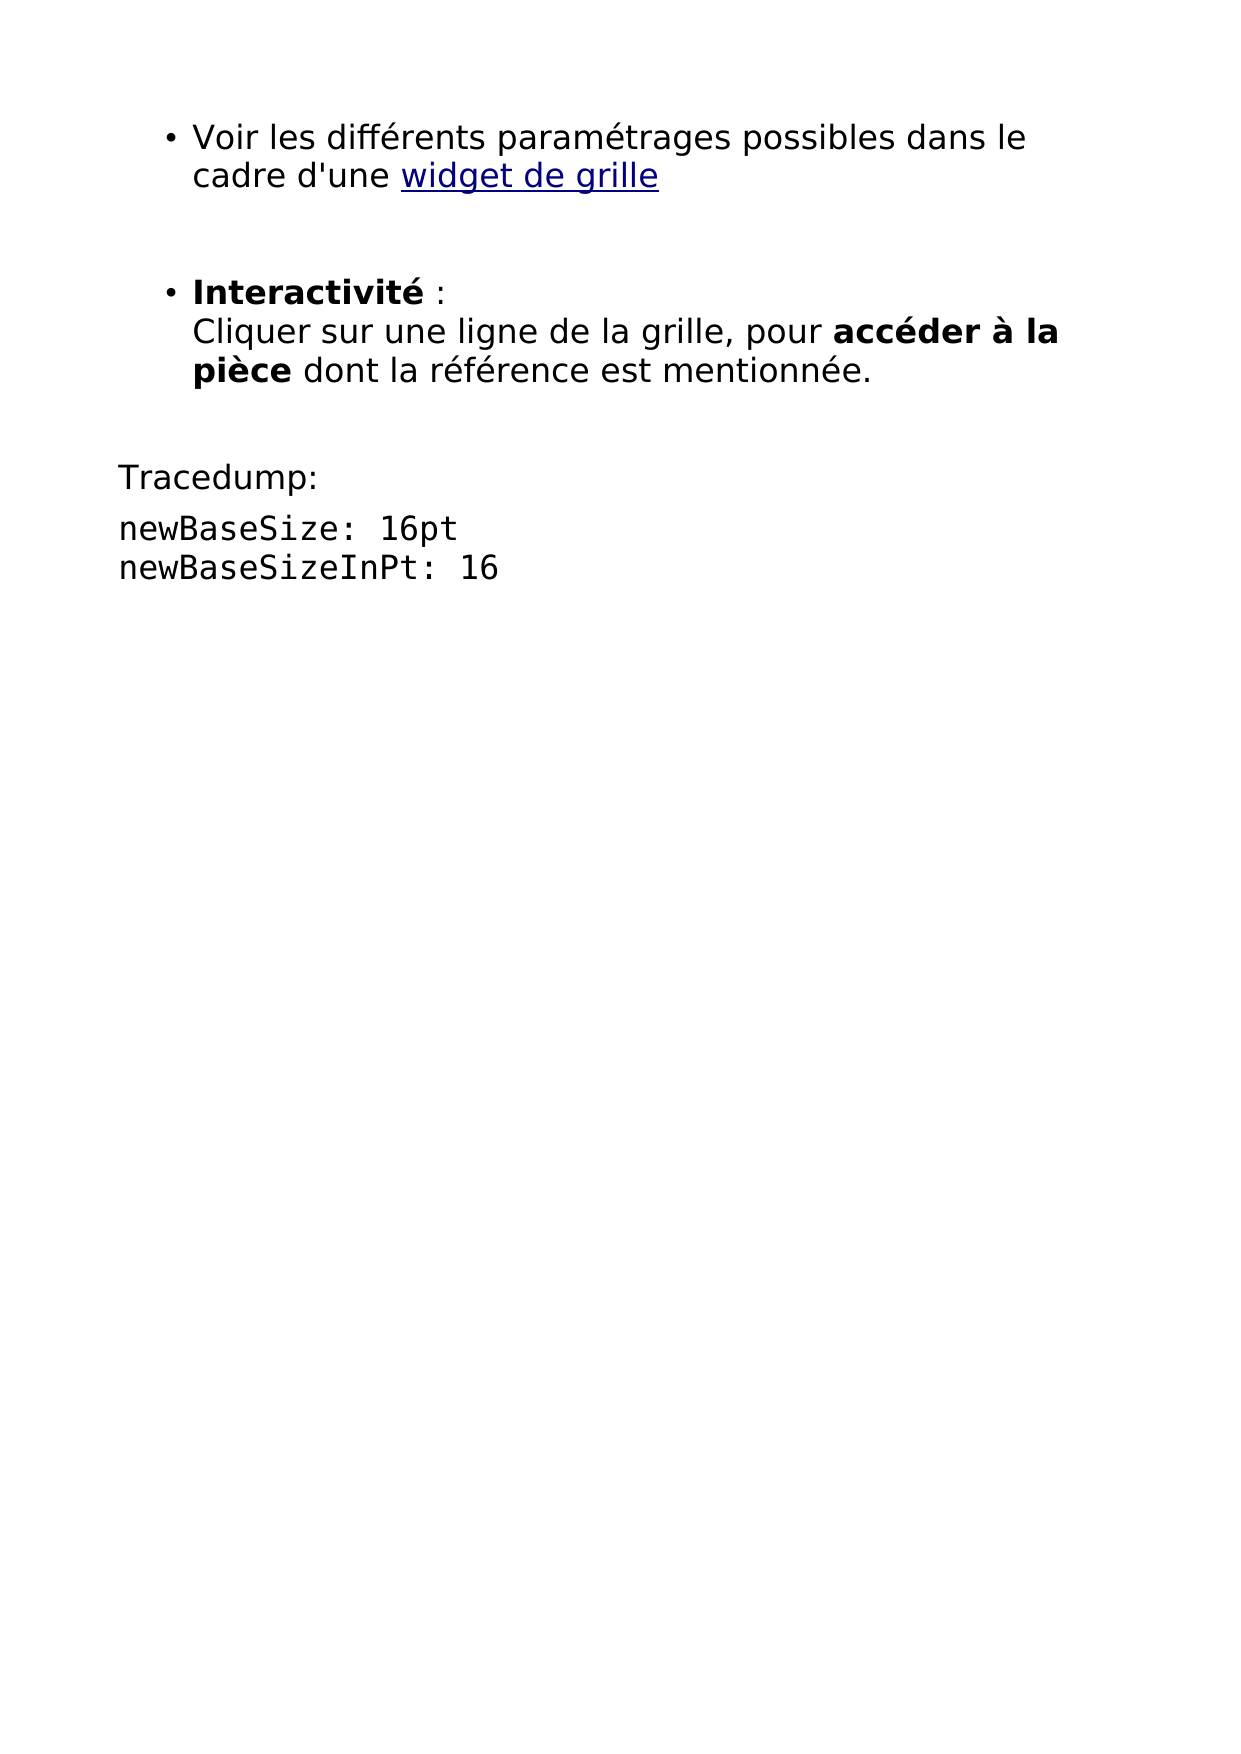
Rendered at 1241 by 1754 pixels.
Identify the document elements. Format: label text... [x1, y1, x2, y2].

list Voir les différents paramétrages possibles dans le cadre d'une widget de grille [177, 118, 1122, 273]
list Interactivité : Cliquer sur une ligne de la grille, pour accéder à la pièce dont la référence est mentionnée. [177, 273, 1122, 390]
text newBaseSize: 16pt newBaseSizeInPt: 16 [118, 510, 1122, 587]
text Tracedump: [118, 419, 1122, 497]
